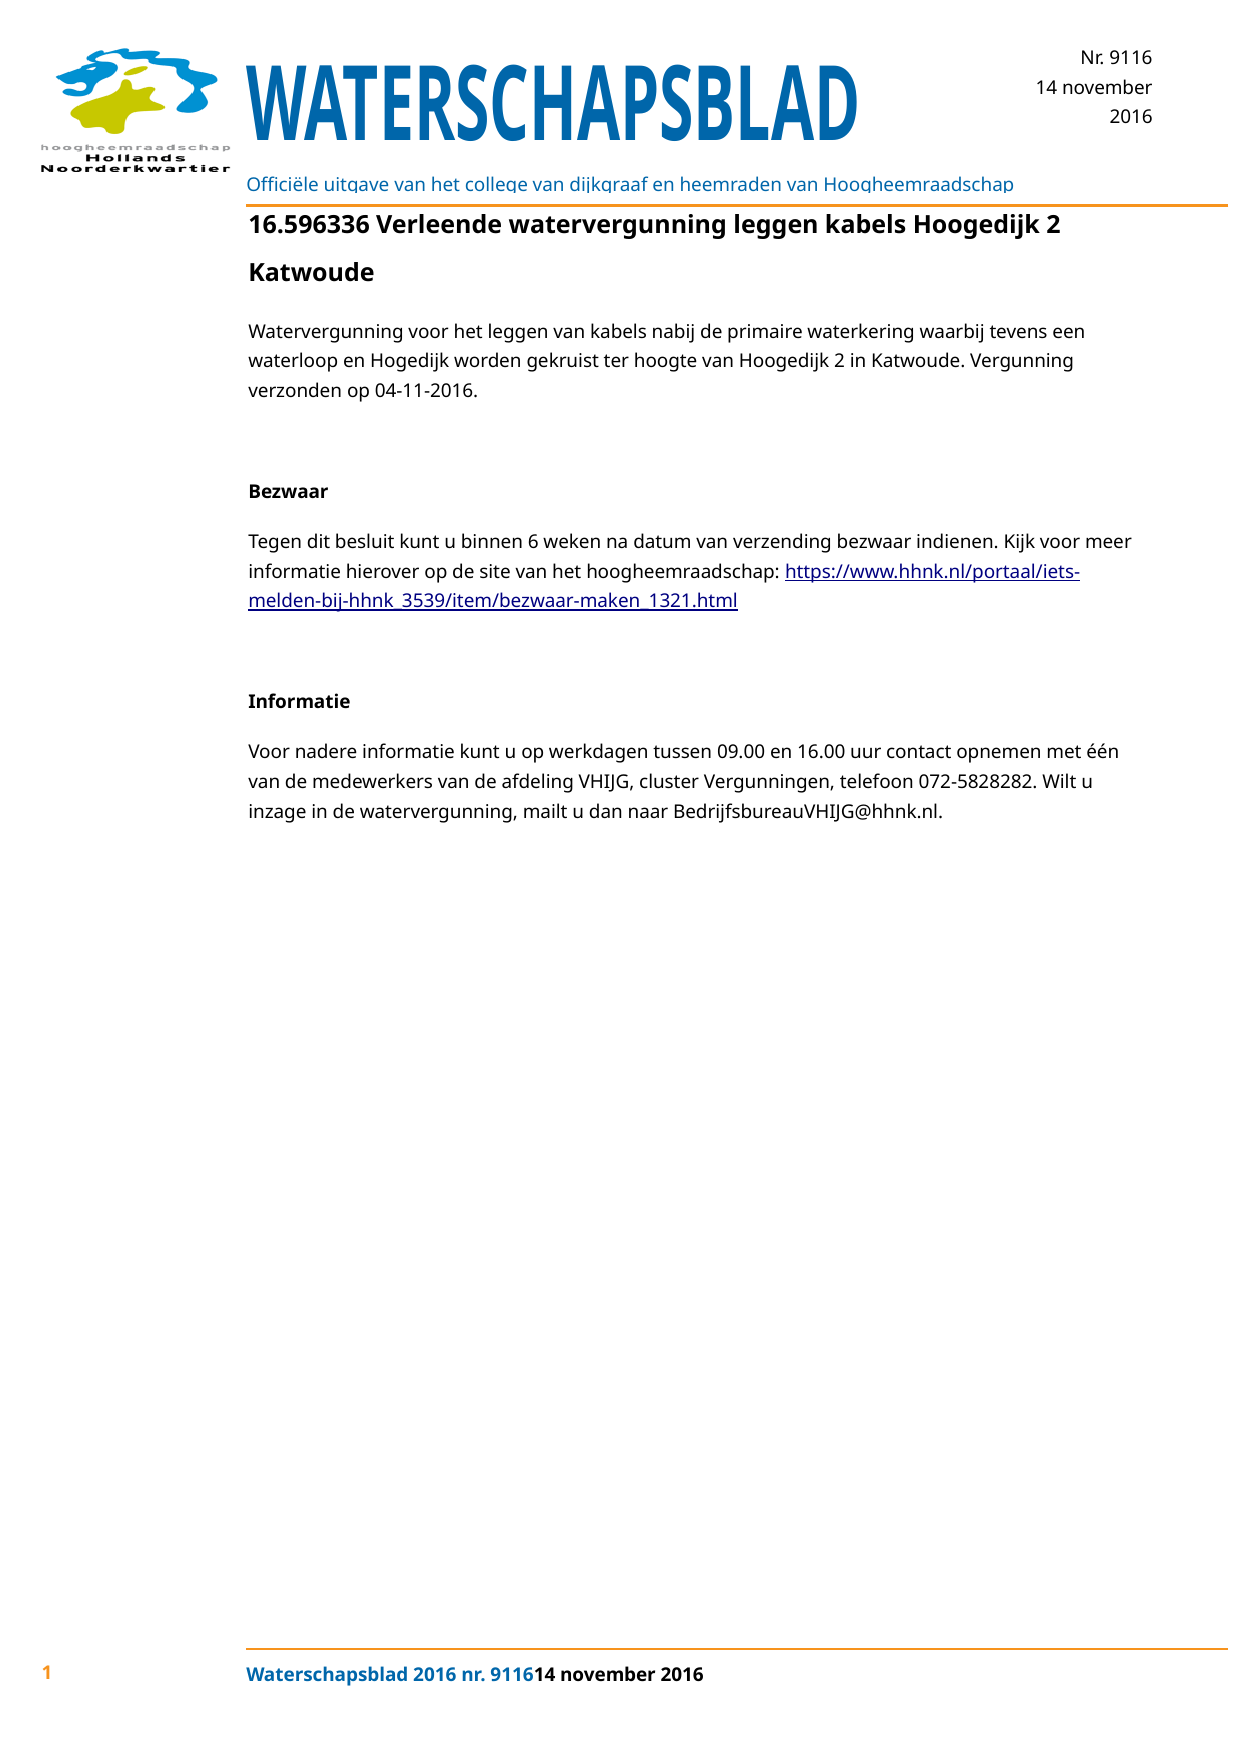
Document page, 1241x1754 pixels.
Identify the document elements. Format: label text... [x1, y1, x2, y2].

text Voor nadere informatie kunt u op werkdagen tussen 09.00 en 16.00 uur contact opnemen met één van de medewerkers van de afdeling VHIJG, cluster Vergunningen, telefoon 072-5828282. Wilt u inzage in de watervergunning, mailt u dan naar BedrijfsbureauVHIJG@hhnk.nl. [248, 739, 1152, 824]
text Tegen dit besluit kunt u binnen 6 weken na datum van verzending bezwaar indienen. Kijk voor meer informatie hierover op de site van het hoogheemraadschap: https://www.hhnk.nl/portaal/iets-melden-bij-hhnk_3539/item/bezwaar-maken_1321.html [248, 528, 1152, 613]
text Informatie [248, 688, 1152, 714]
text 16.596336 Verleende watervergunning leggen kabels Hoogedijk 2 Katwoude [248, 207, 1152, 288]
text Watervergunning voor het leggen van kabels nabij de primaire waterkering waarbij tevens een waterloop en Hogedijk worden gekruist ter hoogte van Hoogedijk 2 in Katwoude. Vergunning verzonden op 04-11-2016. [248, 318, 1152, 403]
picture [41, 47, 231, 172]
text Bezwaar [248, 478, 1152, 504]
